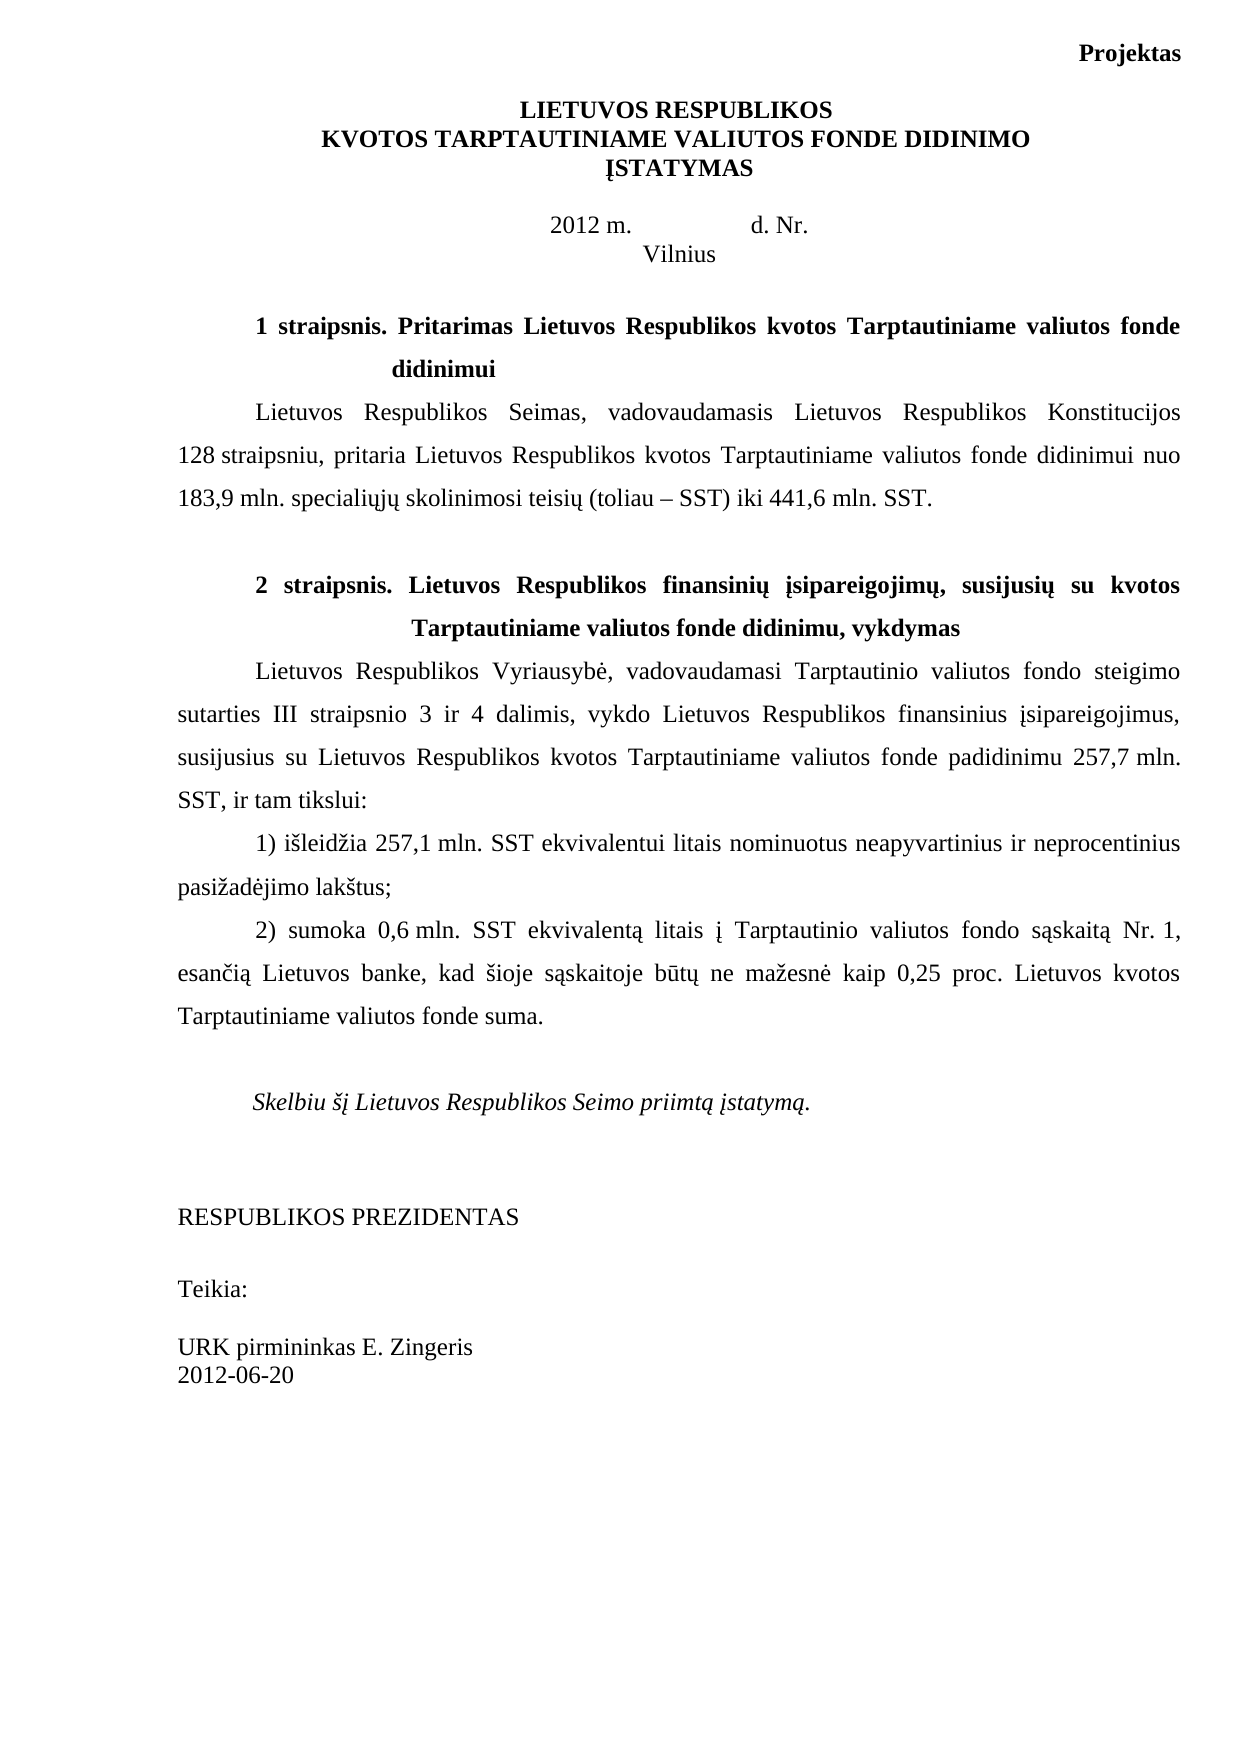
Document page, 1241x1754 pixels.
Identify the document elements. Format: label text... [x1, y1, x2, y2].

text Lietuvos Respublikos Vyriausybė, vadovaudamasi Tarptautinio valiutos fondo steigimo sutarties III straipsnio 3 ir 4 dalimis, vykdo Lietuvos Respublikos finansinius įsipareigojimus, susijusius su Lietuvos Respublikos kvotos Tarptautiniame valiutos fonde padidinimu 257,7 mln. SST, ir tam tikslui: [177, 656, 1181, 814]
text 2012 m. d. Nr. [177, 210, 1181, 239]
text 1 straipsnis. Pritarimas Lietuvos Respublikos kvotos Tarptautiniame valiutos fonde didinimui [255, 311, 1181, 383]
text Projektas [852, 38, 1181, 67]
text 2) sumoka 0,6 mln. SST ekvivalentą litais į Tarptautinio valiutos fondo sąskaitą Nr. 1, esančią Lietuvos banke, kad šioje sąskaitoje būtų ne mažesnė kaip 0,25 proc. Lietuvos kvotos Tarptautiniame valiutos fonde suma. [177, 915, 1181, 1030]
text 2012-06-20 [177, 1360, 1181, 1389]
text 2 straipsnis. Lietuvos Respublikos finansinių įsipareigojimų, susijusių su kvotos Tarptautiniame valiutos fonde didinimu, vykdymas [255, 570, 1181, 642]
text Teikia: [177, 1274, 1181, 1303]
text Vilnius [177, 239, 1181, 268]
text URK pirmininkas E. Zingeris [177, 1332, 1181, 1360]
text Lietuvos Respublikos Seimas, vadovaudamasis Lietuvos Respublikos Konstitucijos 128 straipsniu, pritaria Lietuvos Respublikos kvotos Tarptautiniame valiutos fonde didinimui nuo 183,9 mln. specialiųjų skolinimosi teisių (toliau – SST) iki 441,6 mln. SST. [177, 397, 1181, 512]
text KVOTOS TARPTAUTINIAME VALIUTOS FONDE DIDINIMO [177, 124, 1181, 153]
text ĮSTATYMAS [177, 153, 1181, 182]
text Skelbiu šį Lietuvos Respublikos Seimo priimtą įstatymą. [177, 1087, 1181, 1116]
text 1) išleidžia 257,1 mln. SST ekvivalentui litais nominuotus neapyvartinius ir neprocentinius pasižadėjimo lakštus; [177, 828, 1181, 900]
text RESPUBLIKOS PREZIDENTAS [177, 1202, 1181, 1231]
text LIETUVOS RESPUBLIKOS [177, 95, 1181, 124]
